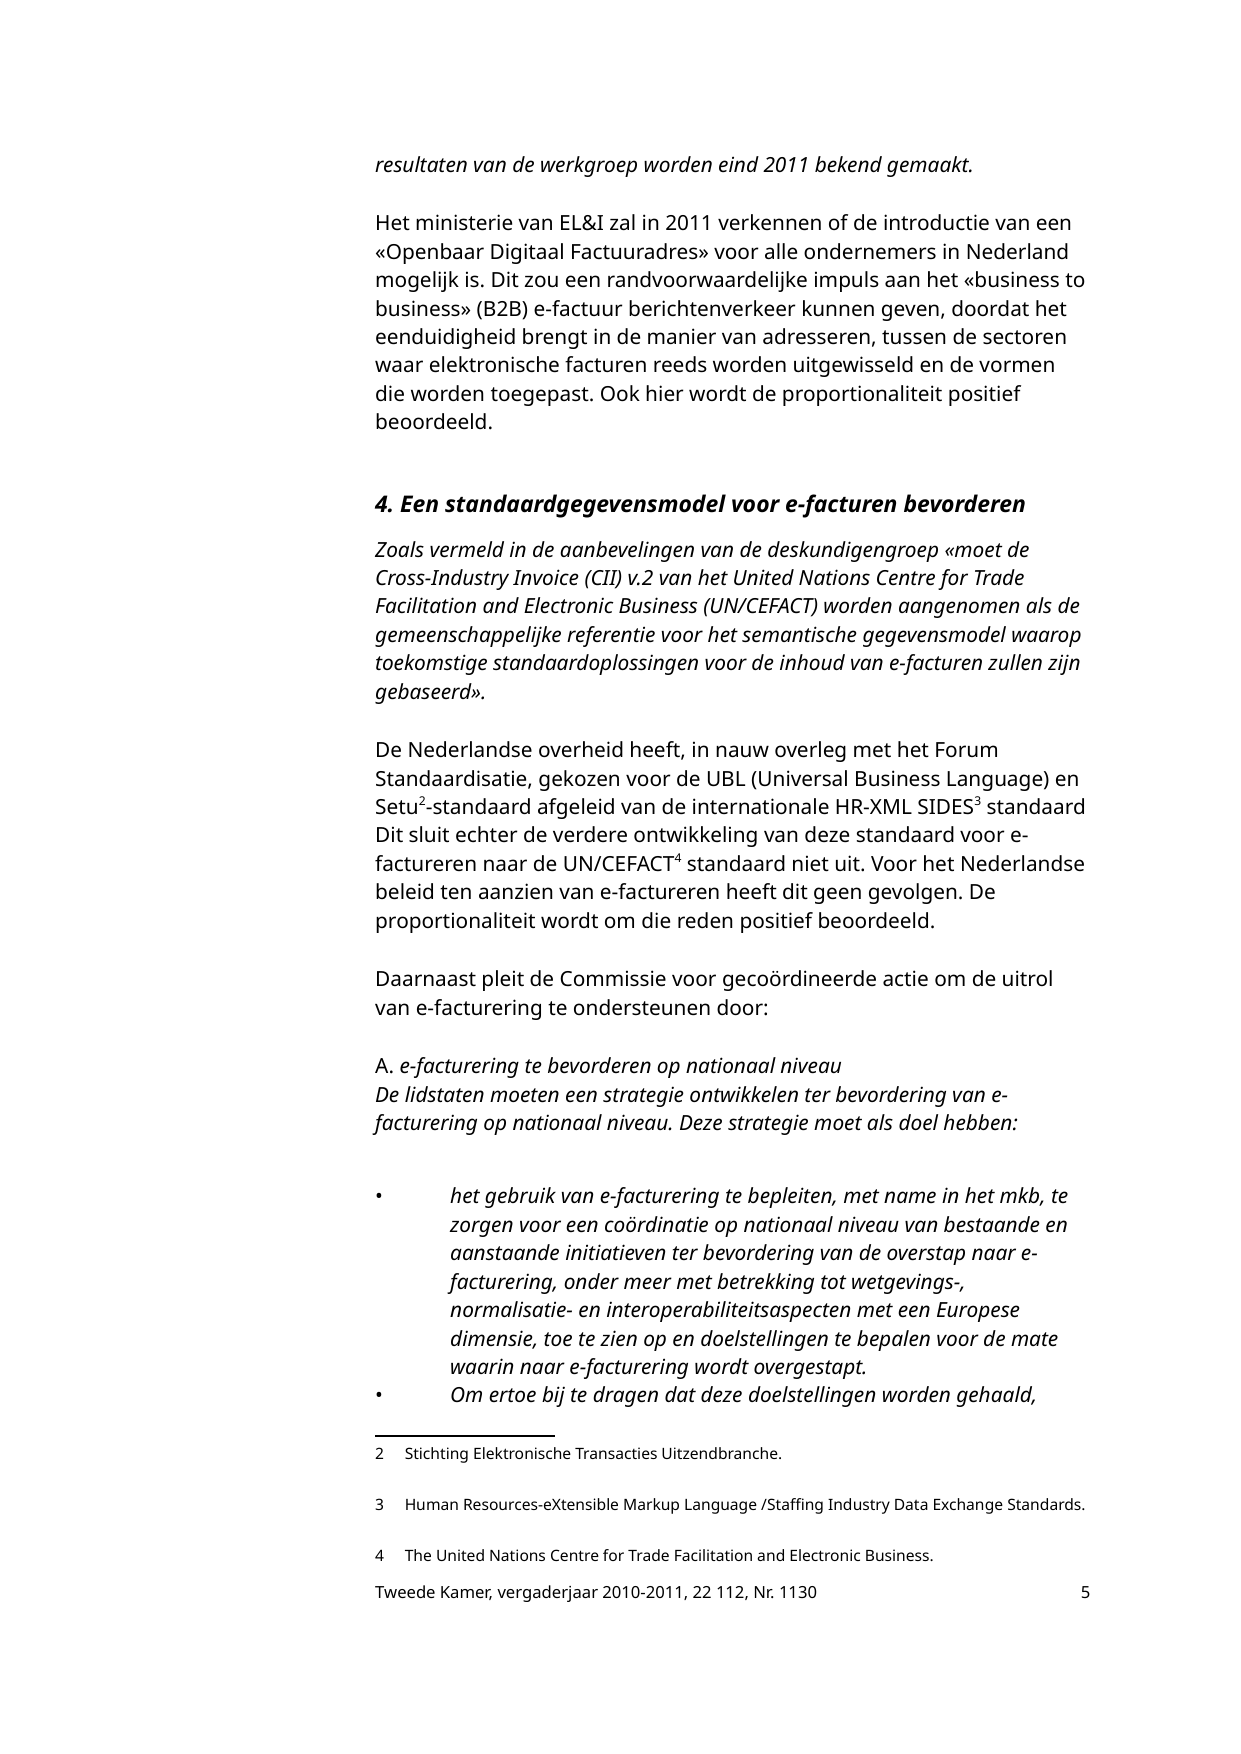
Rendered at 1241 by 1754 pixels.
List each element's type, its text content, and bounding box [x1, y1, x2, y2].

text Daarnaast pleit de Commissie voor gecoördineerde actie om de uitrol van e-facturering te ondersteunen door: [375, 964, 1090, 1021]
list het gebruik van e-facturering te bepleiten, met name in het mkb, te zorgen voor een coördinatie op nationaal niveau van bestaande en aanstaande initiatieven ter bevordering van de overstap naar e-facturering, onder meer met betrekking tot wetgevings-, normalisatie- en interoperabiliteitsaspecten met een Europese dimensie, toe te zien op en doelstellingen te bepalen voor de mate waarin naar e-facturering wordt overgestapt. [375, 1182, 1090, 1352]
text De Nederlandse overheid heeft, in nauw overleg met het Forum Standaardisatie, gekozen voor de UBL (Universal Business Language) en Setu-standaard afgeleid van de internationale HR-XML SIDES standaard Dit sluit echter de verdere ontwikkeling van deze standaard voor e-factureren naar de UN/CEFACT standaard niet uit. Voor het Nederlandse beleid ten aanzien van e-factureren heeft dit geen gevolgen. De proportionaliteit wordt om die reden positief beoordeeld. [375, 735, 1090, 934]
text De lidstaten moeten een strategie ontwikkelen ter bevordering van e-facturering op nationaal niveau. Deze strategie moet als doel hebben: [375, 1080, 1090, 1137]
text resultaten van de werkgroep worden eind 2011 bekend gemaakt. [375, 150, 1090, 178]
text The United Nations Centre for Trade Facilitation and Electronic Business. [375, 1509, 1090, 1566]
text Human Resources-eXtensible Markup Language /Staffing Industry Data Exchange Standards. [375, 1422, 1090, 1479]
subtitle 4. Een standaardgegevensmodel voor e-facturen bevorderen [375, 488, 1090, 520]
text Zoals vermeld in de aanbevelingen van de deskundigengroep «moet de Cross-Industry Invoice (CII) v.2 van het United Nations Centre for Trade Facilitation and Electronic Business (UN/CEFACT) worden aangenomen als de gemeenschappelijke referentie voor het semantische gegevensmodel waarop toekomstige standaardoplossingen voor de inhoud van e-facturen zullen zijn gebaseerd». [375, 535, 1090, 705]
text Stichting Elektronische Transacties Uitzendbranche. [375, 1364, 1090, 1392]
text Het ministerie van EL&I zal in 2011 verkennen of de introductie van een «Openbaar Digitaal Factuuradres» voor alle ondernemers in Nederland mogelijk is. Dit zou een randvoorwaardelijke impuls aan het «business to business» (B2B) e-factuur berichtenverkeer kunnen geven, doordat het eenduidigheid brengt in de manier van adresseren, tussen de sectoren waar elektronische facturen reeds worden uitgewisseld en de vormen die worden toegepast. Ook hier wordt de proportionaliteit positief beoordeeld. [375, 208, 1090, 436]
text A. e-facturering te bevorderen op nationaal niveau [375, 1051, 1090, 1080]
